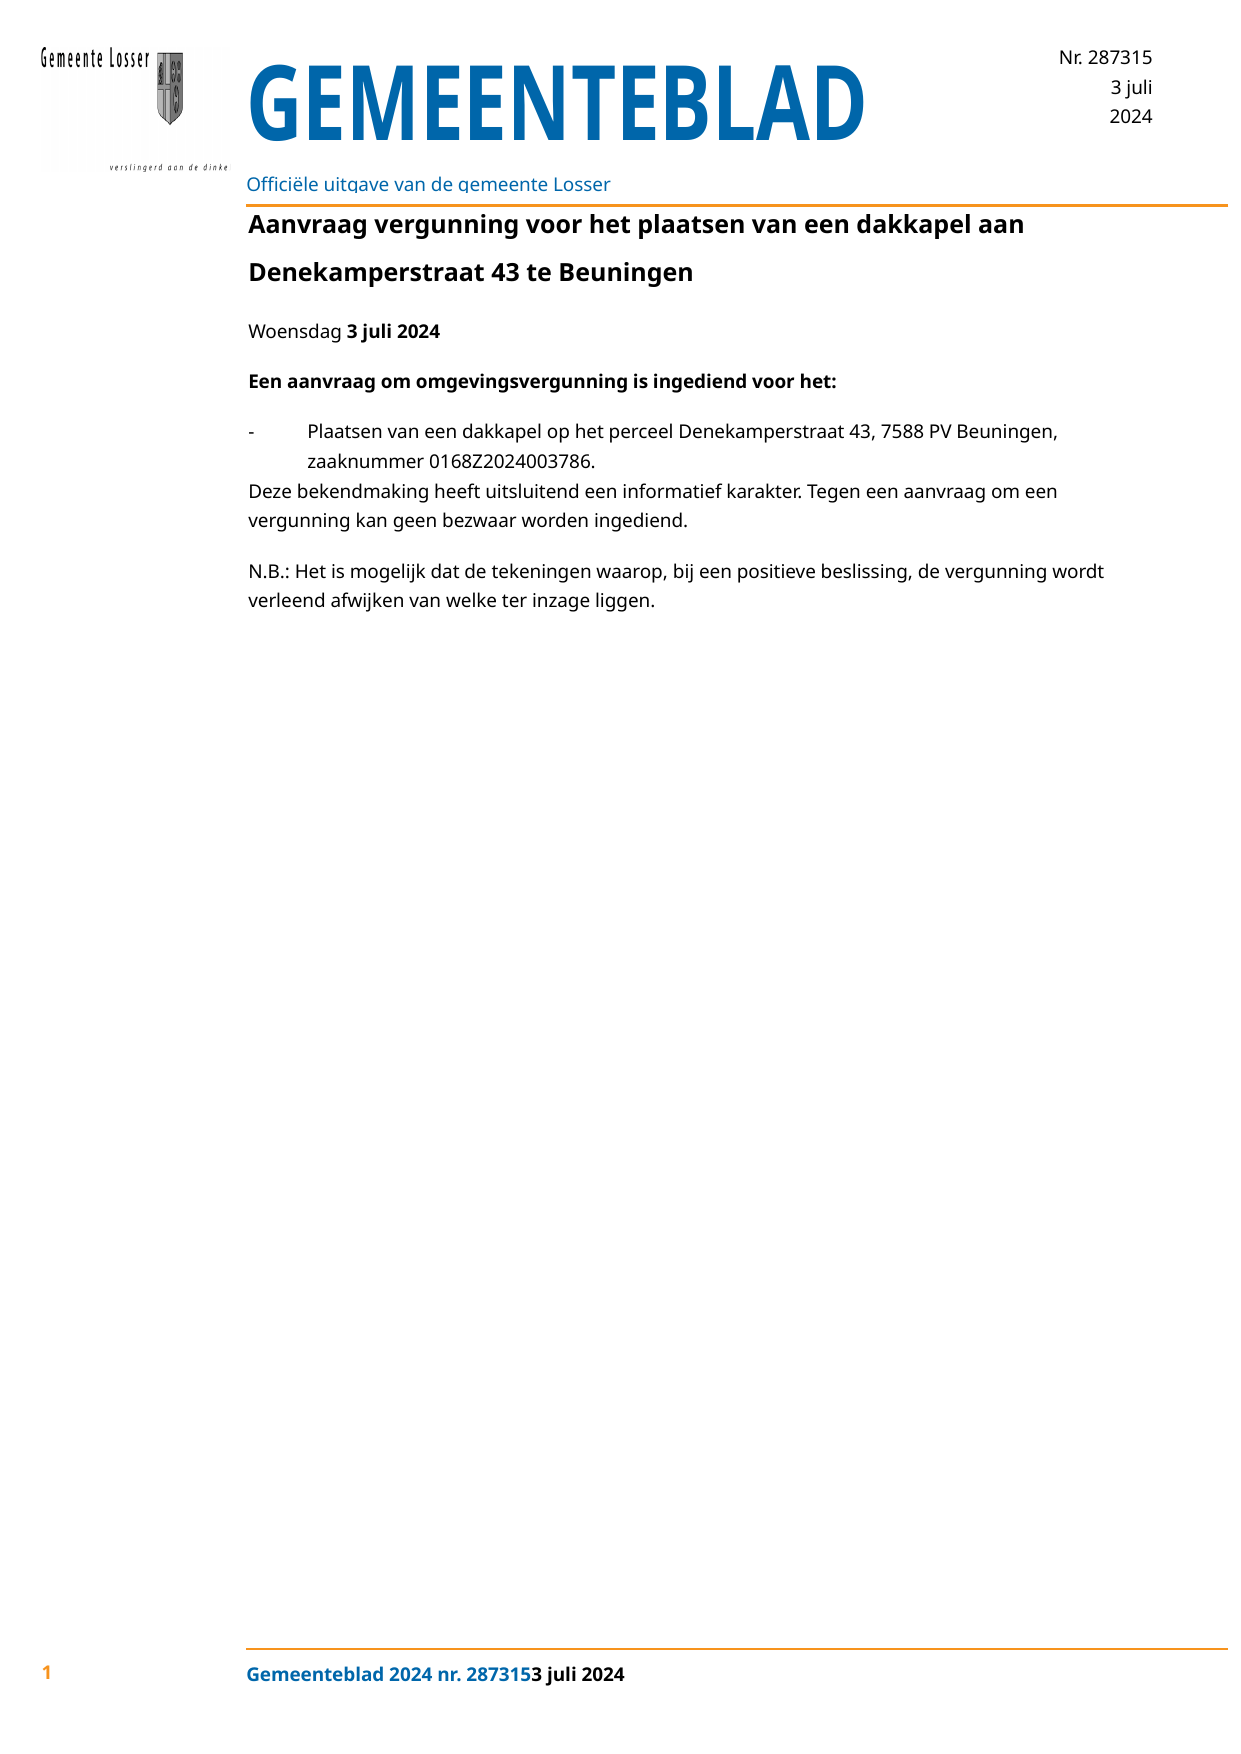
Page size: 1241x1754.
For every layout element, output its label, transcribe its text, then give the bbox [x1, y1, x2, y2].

picture [41, 47, 231, 172]
text Aanvraag vergunning voor het plaatsen van een dakkapel aan Denekamperstraat 43 te Beuningen [248, 207, 1152, 288]
text Woensdag 3 juli 2024 [248, 318, 1152, 344]
text Deze bekendmaking heeft uitsluitend een informatief karakter. Tegen een aanvraag om een vergunning kan geen bezwaar worden ingediend. [248, 478, 1152, 533]
list Plaatsen van een dakkapel op het perceel Denekamperstraat 43, 7588 PV Beuningen, zaaknummer 0168Z2024003786. [248, 419, 1152, 474]
text N.B.: Het is mogelijk dat de tekeningen waarop, bij een positieve beslissing, de vergunning wordt verleend afwijken van welke ter inzage liggen. [248, 558, 1152, 613]
text Een aanvraag om omgevingsvergunning is ingediend voor het: [248, 368, 1152, 394]
